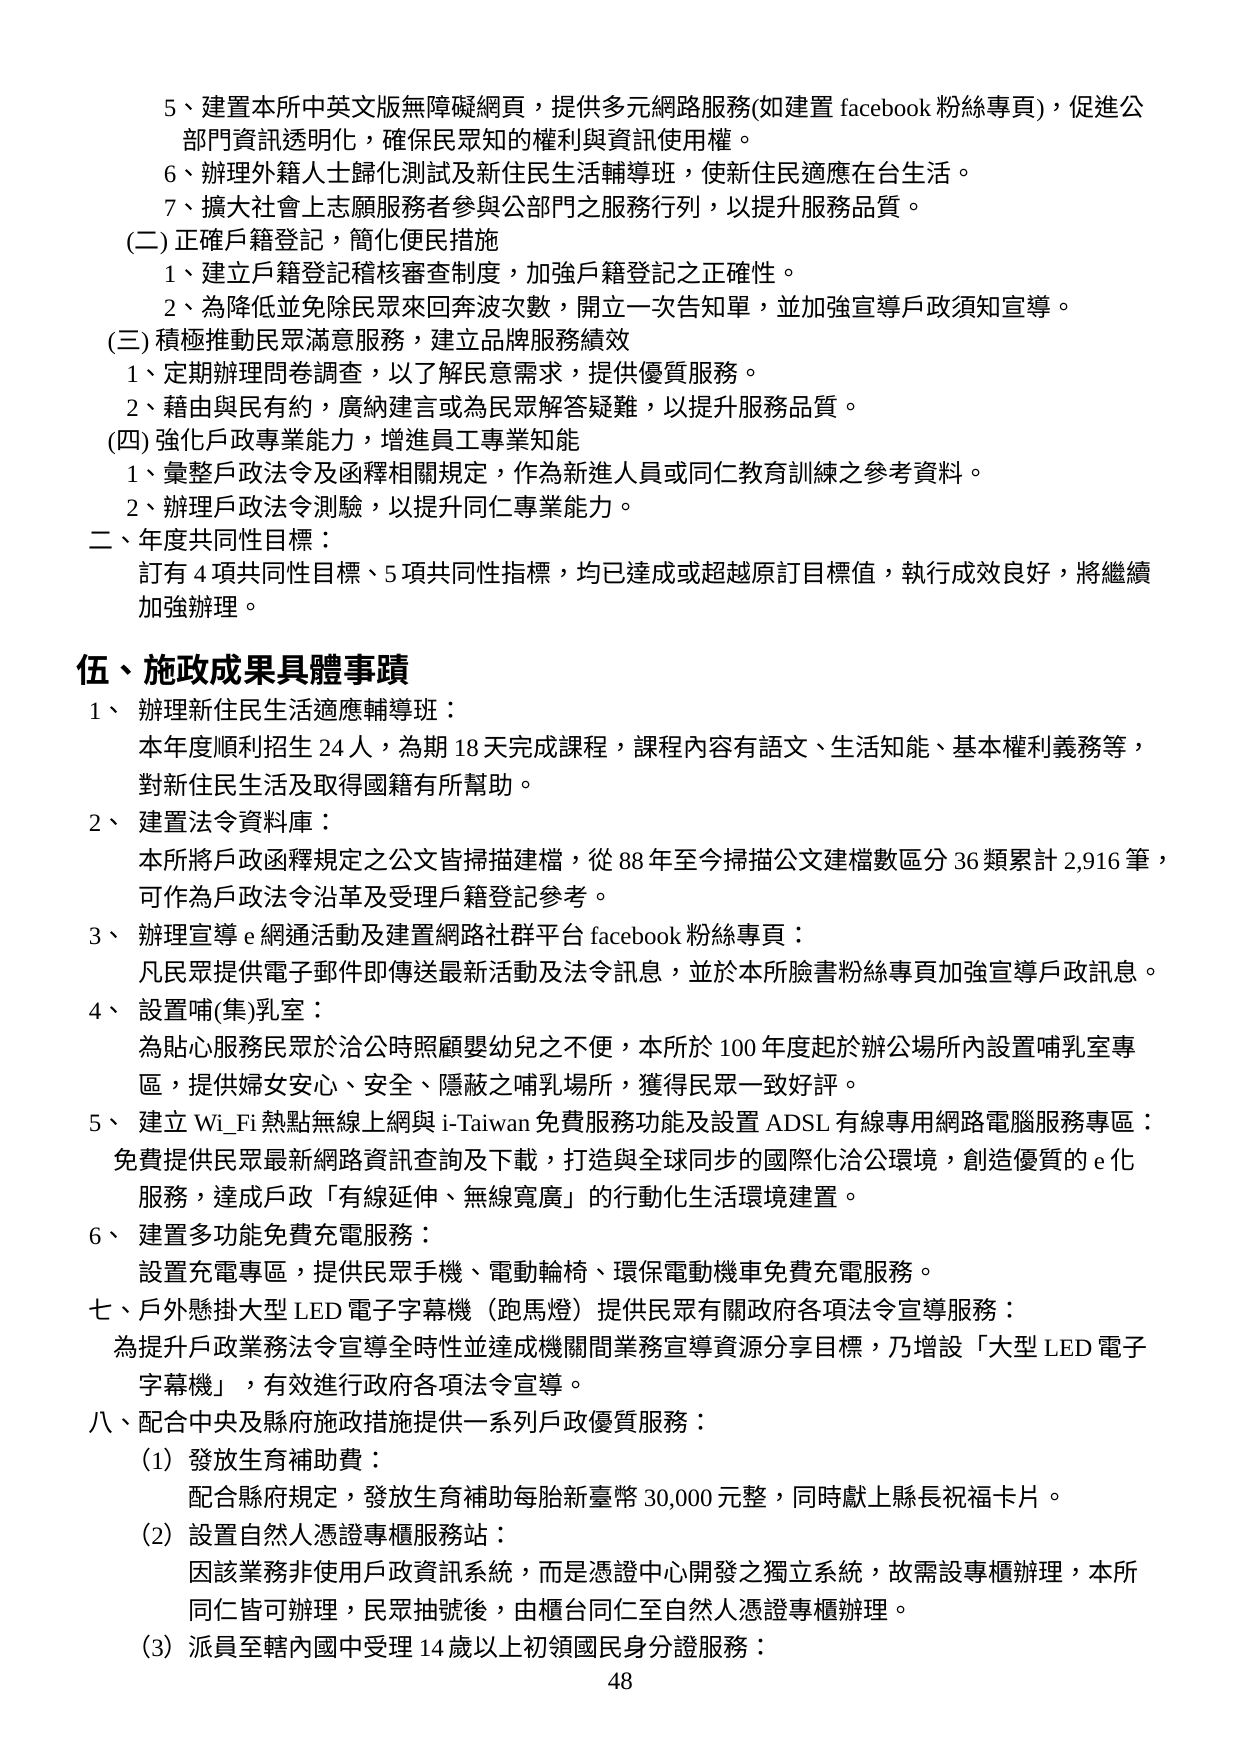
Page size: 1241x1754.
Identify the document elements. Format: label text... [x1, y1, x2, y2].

text （1）發放生育補助費： [126, 1439, 1152, 1477]
text （2）設置自然人憑證專櫃服務站： [89, 1514, 1152, 1552]
text 凡民眾提供電子郵件即傳送最新活動及法令訊息，並於本所臉書粉絲專頁加強宣導戶政訊息。 [139, 952, 1152, 989]
text 1、彙整戶政法令及函釋相關規定，作為新進人員或同仁教育訓練之參考資料。 [89, 456, 1152, 489]
list 建置法令資料庫： [89, 802, 1152, 839]
text 2、為降低並免除民眾來回奔波次數，開立一次告知單，並加強宣導戶政須知宣導。 [89, 289, 1152, 323]
text 八、配合中央及縣府施政措施提供一系列戶政優質服務： [89, 1402, 1152, 1439]
text 本所將戶政函釋規定之公文皆掃描建檔，從88年至今掃描公文建檔數區分36類累計2,916筆，可作為戶政法令沿革及受理戶籍登記參考。 [139, 839, 1152, 914]
text 1、建立戶籍登記稽核審查制度，加強戶籍登記之正確性。 [89, 256, 1152, 289]
list 辦理宣導e網通活動及建置網路社群平台facebook粉絲專頁： [89, 914, 1152, 952]
text 2、辦理戶政法令測驗，以提升同仁專業能力。 [89, 489, 1152, 523]
text 二、年度共同性目標： [89, 523, 1152, 556]
text 6、辦理外籍人士歸化測試及新住民生活輔導班，使新住民適應在台生活。 [89, 156, 1152, 189]
text 部門資訊透明化，確保民眾知的權利與資訊使用權。 [164, 123, 1152, 156]
text 為貼心服務民眾於洽公時照顧嬰幼兒之不便，本所於100年度起於辦公場所內設置哺乳室專區，提供婦女安心、安全、隱蔽之哺乳場所，獲得民眾一致好評。 [139, 1027, 1152, 1102]
list 建置多功能免費充電服務： [89, 1214, 1152, 1252]
text 因該業務非使用戶政資訊系統，而是憑證中心開發之獨立系統，故需設專櫃辦理，本所同仁皆可辦理，民眾抽號後，由櫃台同仁至自然人憑證專櫃辦理。 [189, 1552, 1152, 1627]
text 1、定期辦理問卷調查，以了解民意需求，提供優質服務。 [89, 356, 1152, 389]
text 5、建置本所中英文版無障礙網頁，提供多元網路服務(如建置facebook粉絲專頁)，促進公 [164, 89, 1152, 123]
text (二) 正確戶籍登記，簡化便民措施 [89, 223, 1152, 256]
text 訂有4項共同性目標、5項共同性指標，均已達成或超越原訂目標值，執行成效良好，將繼續加強辦理。 [139, 556, 1152, 623]
text 7、擴大社會上志願服務者參與公部門之服務行列，以提升服務品質。 [89, 189, 1152, 223]
text 免費提供民眾最新網路資訊查詢及下載，打造與全球同步的國際化洽公環境，創造優質的e化服務，達成戶政「有線延伸、無線寬廣」的行動化生活環境建置。 [89, 1139, 1152, 1214]
text 設置充電專區，提供民眾手機、電動輪椅、環保電動機車免費充電服務。 [139, 1252, 1152, 1289]
text 伍、施政成果具體事蹟 [76, 656, 1152, 689]
list 設置哺(集)乳室： [89, 989, 1152, 1027]
list 辦理新住民生活適應輔導班： [89, 689, 1152, 727]
text 本年度順利招生24人，為期18天完成課程，課程內容有語文、生活知能、基本權利義務等，對新住民生活及取得國籍有所幫助。 [139, 727, 1152, 802]
text 為提升戶政業務法令宣導全時性並達成機關間業務宣導資源分享目標，乃增設「大型LED電子字幕機」，有效進行政府各項法令宣導。 [89, 1327, 1152, 1402]
text 2、藉由與民有約，廣納建言或為民眾解答疑難，以提升服務品質。 [89, 389, 1152, 423]
list 建立Wi_Fi熱點無線上網與i-Taiwan免費服務功能及設置ADSL有線專用網路電腦服務專區： [89, 1102, 1152, 1139]
text 配合縣府規定，發放生育補助每胎新臺幣30,000元整，同時獻上縣長祝福卡片。 [189, 1477, 1152, 1514]
text （3）派員至轄內國中受理14歲以上初領國民身分證服務： [89, 1627, 1152, 1664]
text 七、戶外懸掛大型LED電子字幕機（跑馬燈）提供民眾有關政府各項法令宣導服務： [89, 1289, 1152, 1327]
text (三) 積極推動民眾滿意服務，建立品牌服務績效 [89, 323, 1152, 356]
text (四) 強化戶政專業能力，增進員工專業知能 [89, 423, 1152, 456]
